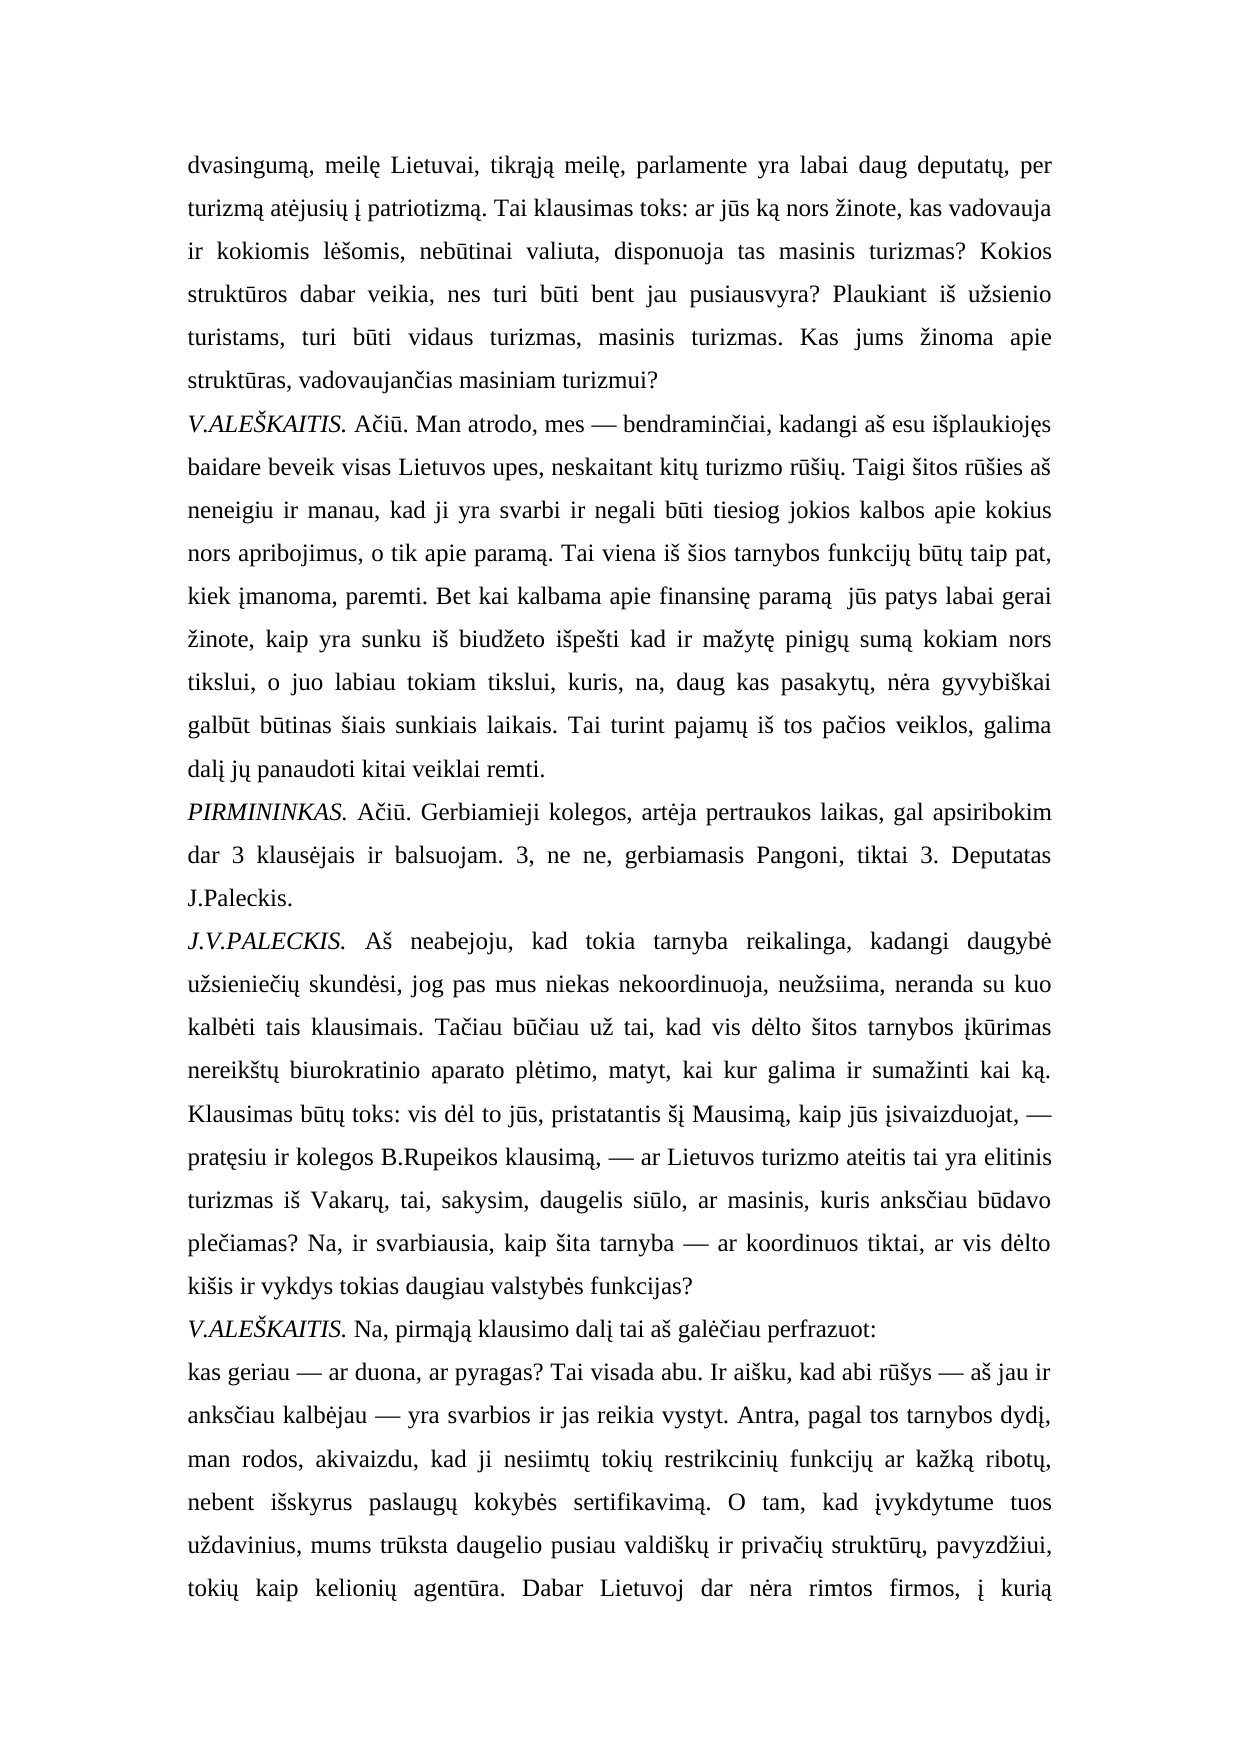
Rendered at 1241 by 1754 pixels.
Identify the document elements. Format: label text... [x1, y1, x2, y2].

text V.ALEŠKAITIS. Ačiū. Man atrodo, mes — bendraminčiai, kadangi aš esu išplaukiojęs baidare beveik visas Lietuvos upes, neskaitant kitų turizmo rūšių. Taigi šitos rūšies aš neneigiu ir manau, kad ji yra svarbi ir negali būti tiesiog jokios kalbos apie kokius nors apribojimus, o tik apie paramą. Tai viena iš šios tarnybos funkcijų būtų taip pat, kiek įmanoma, paremti. Bet kai kalbama apie finansinę paramą jūs patys labai gerai žinote, kaip yra sunku iš biudžeto išpešti kad ir mažytę pinigų sumą kokiam nors tikslui, o juo labiau tokiam tikslui, kuris, na, daug kas pasakytų, nėra gyvybiškai galbūt būtinas šiais sunkiais laikais. Tai turint pajamų iš tos pačios veiklos, galima dalį jų panaudoti kitai veiklai remti. [187, 409, 1053, 782]
text J.V.PALECKIS. Aš neabejoju, kad tokia tarnyba reikalinga, kadangi daugybė užsieniečių skundėsi, jog pas mus niekas nekoordinuoja, neužsiima, neranda su kuo kalbėti tais klausimais. Tačiau būčiau už tai, kad vis dėlto šitos tarnybos įkūrimas nereikštų biurokratinio aparato plėtimo, matyt, kai kur galima ir sumažinti kai ką. Klausimas būtų toks: vis dėl to jūs, pristatantis šį Mausimą, kaip jūs įsivaizduojat, — pratęsiu ir kolegos B.Rupeikos klausimą, — ar Lietuvos turizmo ateitis tai yra elitinis turizmas iš Vakarų, tai, sakysim, daugelis siūlo, ar masinis, kuris anksčiau būdavo plečiamas? Na, ir svarbiausia, kaip šita tarnyba — ar koordinuos tiktai, ar vis dėlto kišis ir vykdys tokias daugiau valstybės funkcijas? [187, 926, 1053, 1300]
text kas geriau — ar duona, ar pyragas? Tai visada abu. Ir aišku, kad abi rūšys — aš jau ir anksčiau kalbėjau — yra svarbios ir jas reikia vystyt. Antra, pagal tos tarnybos dydį, man rodos, akivaizdu, kad ji nesiimtų tokių restrikcinių funkcijų ar kažką ribotų, nebent išskyrus paslaugų kokybės sertifikavimą. O tam, kad įvykdytume tuos uždavinius, mums trūksta daugelio pusiau valdiškų ir privačių struktūrų, pavyzdžiui, tokių kaip kelionių agentūra. Dabar Lietuvoj dar nėra rimtos firmos, į kurią [187, 1357, 1053, 1602]
text dvasingumą, meilę Lietuvai, tikrąją meilę, parlamente yra labai daug deputatų, per turizmą atėjusių į patriotizmą. Tai klausimas toks: ar jūs ką nors žinote, kas vadovauja ir kokiomis lėšomis, nebūtinai valiuta, disponuoja tas masinis turizmas? Kokios struktūros dabar veikia, nes turi būti bent jau pusiausvyra? Plaukiant iš užsienio turistams, turi būti vidaus turizmas, masinis turizmas. Kas jums žinoma apie struktūras, vadovaujančias masiniam turizmui? [187, 150, 1053, 394]
text V.ALEŠKAITIS. Na, pirmąją klausimo dalį tai aš galėčiau perfrazuot: [187, 1314, 1053, 1343]
text PIRMININKAS. Ačiū. Gerbiamieji kolegos, artėja pertraukos laikas, gal apsiribokim dar 3 klausėjais ir balsuojam. 3, ne ne, gerbiamasis Pangoni, tiktai 3. Deputatas J.Paleckis. [187, 797, 1053, 912]
